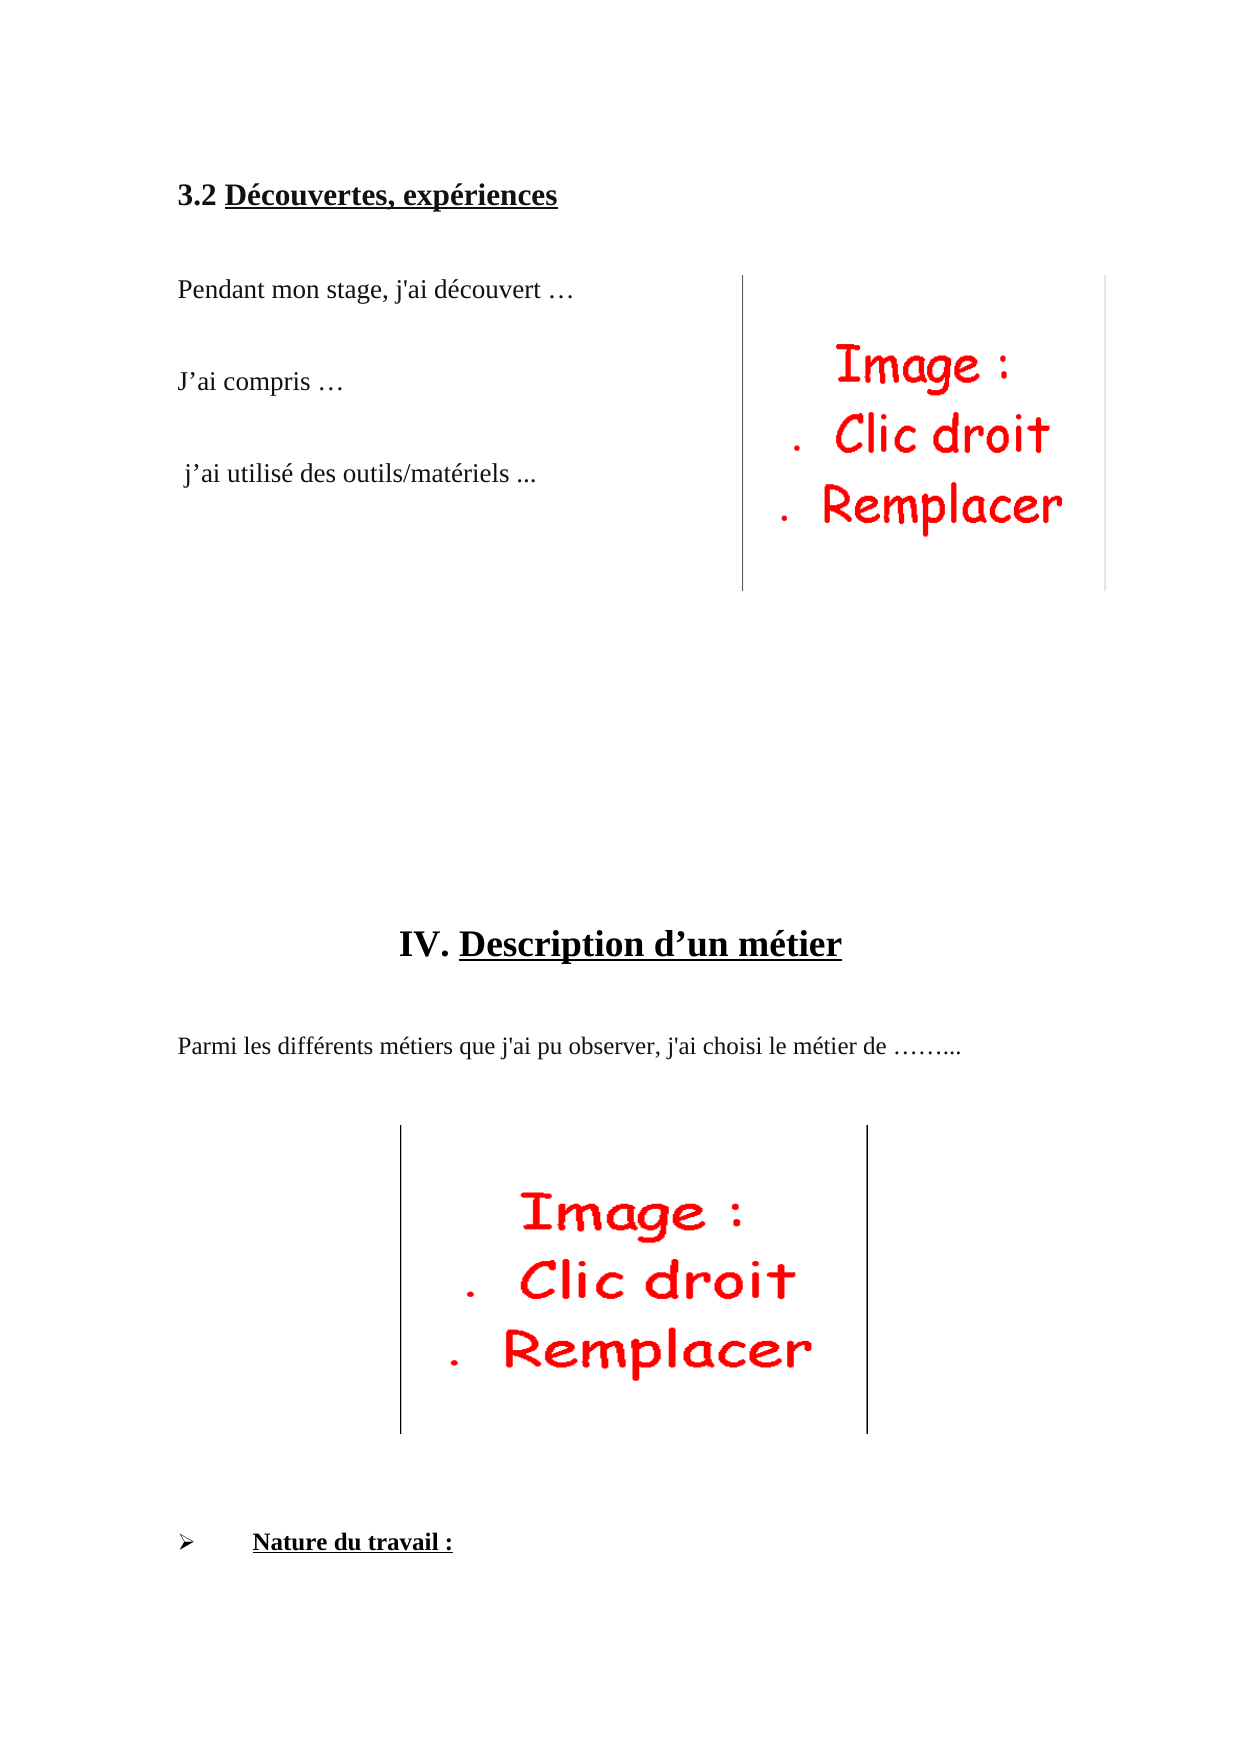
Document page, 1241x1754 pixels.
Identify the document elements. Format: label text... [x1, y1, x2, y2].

list Nature du travail : [177, 1527, 1122, 1556]
picture [742, 275, 1106, 591]
text Parmi les différents métiers que j'ai pu observer, j'ai choisi le métier de ……... [177, 1031, 1122, 1060]
picture [400, 1125, 868, 1434]
text [1106, 366, 1122, 397]
text 3.2 Découvertes, expériences [177, 176, 1122, 212]
text j’ai utilisé des outils/matériels ... [177, 458, 742, 488]
text Pendant mon stage, j'ai découvert … [177, 274, 1122, 305]
subtitle IV. Description d’un métier [118, 922, 1122, 965]
text J’ai compris … [177, 366, 742, 397]
